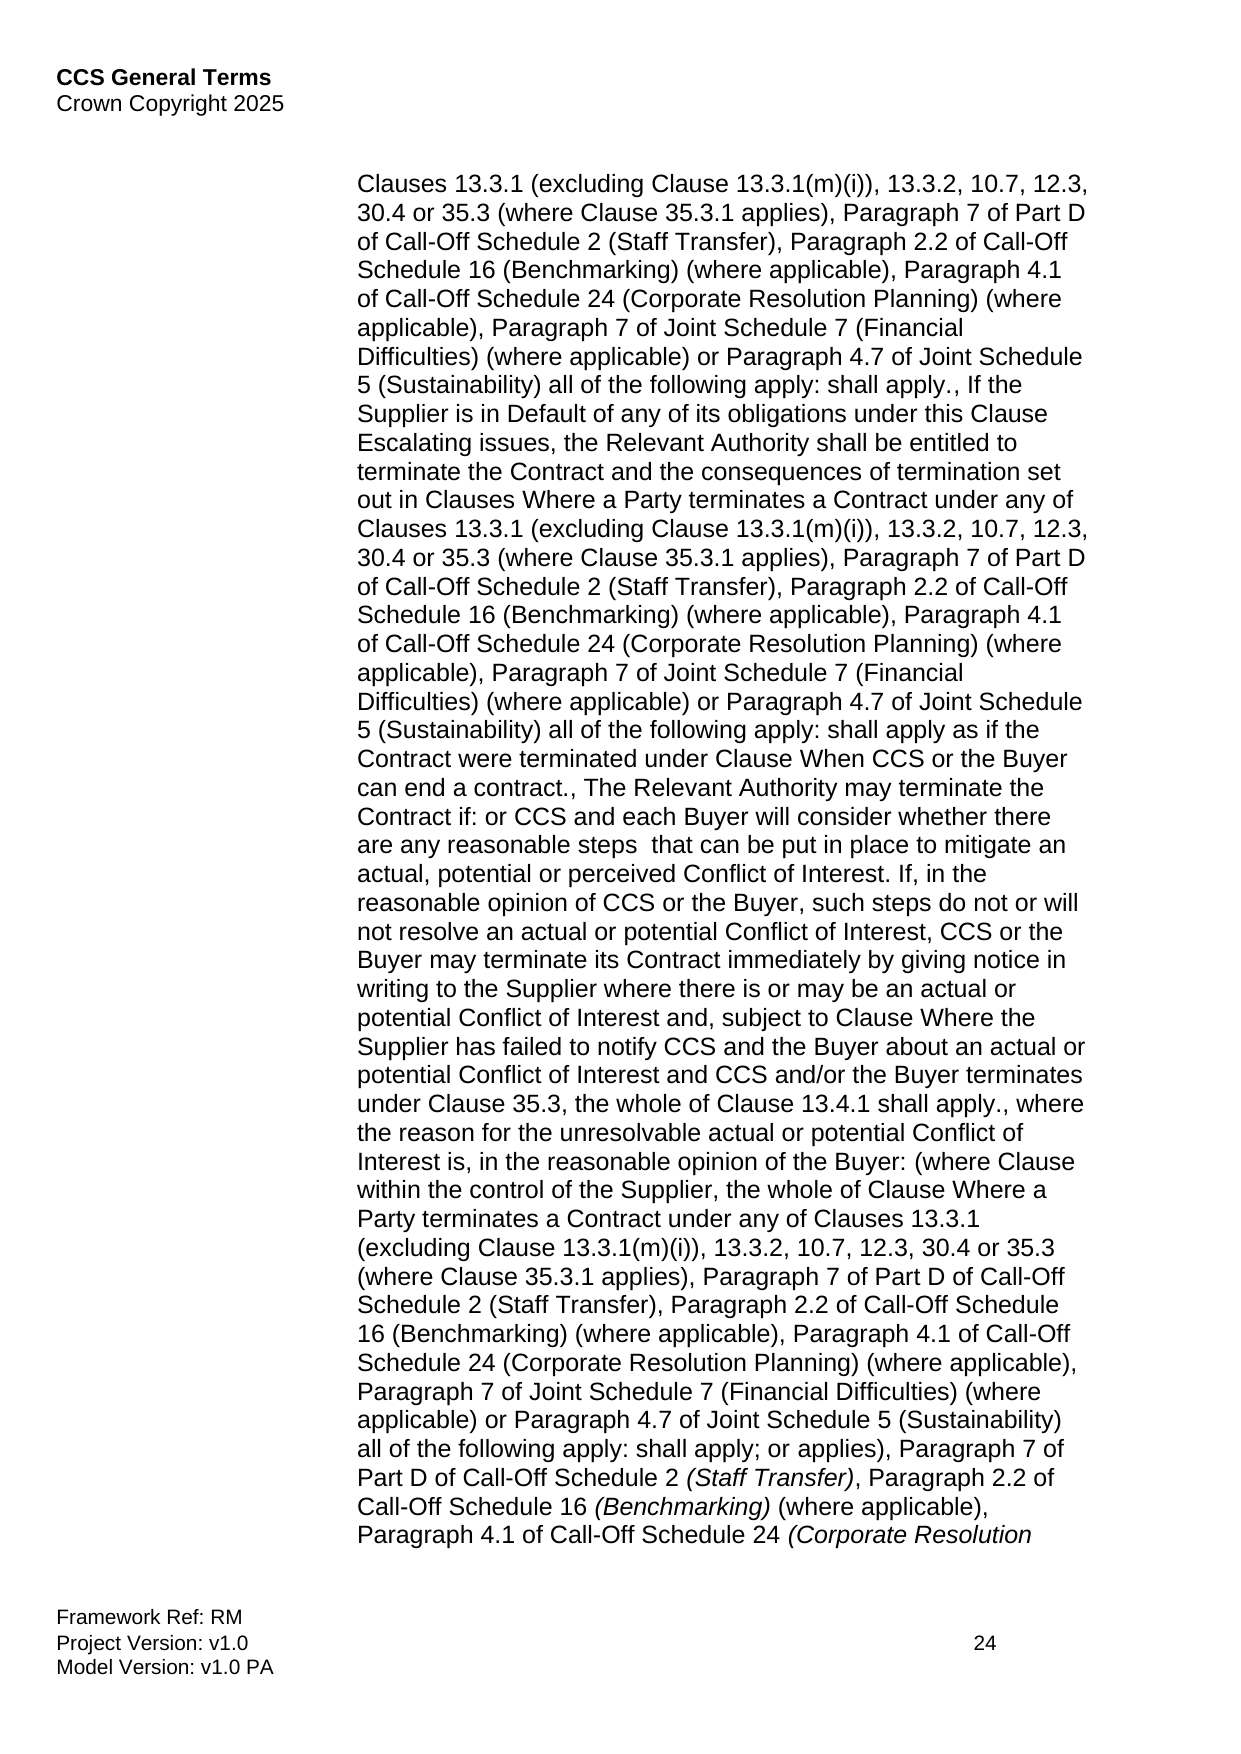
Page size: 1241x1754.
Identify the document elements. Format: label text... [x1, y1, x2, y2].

list Where a Party terminates a Contract under any of Clauses 13.3.1 (excluding Clause 13.3.1(m)(i)), 13.3.2, 10.7, 12.3, 30.4 or 35.3 (where Clause 35.3.1 applies), Paragraph 7 of Part D of Call-Off Schedule 2 (Staff Transfer), Paragraph 2.2 of Call-Off Schedule 16 (Benchmarking) (where applicable), Paragraph 4.1 of Call-Off Schedule 24 (Corporate Resolution Planning) (where applicable), Paragraph 7 of Joint Schedule 7 (Financial Difficulties) (where applicable) or Paragraph 4.7 of Joint Schedule 5 (Sustainability) all of the following apply: [268, 169, 1090, 1549]
